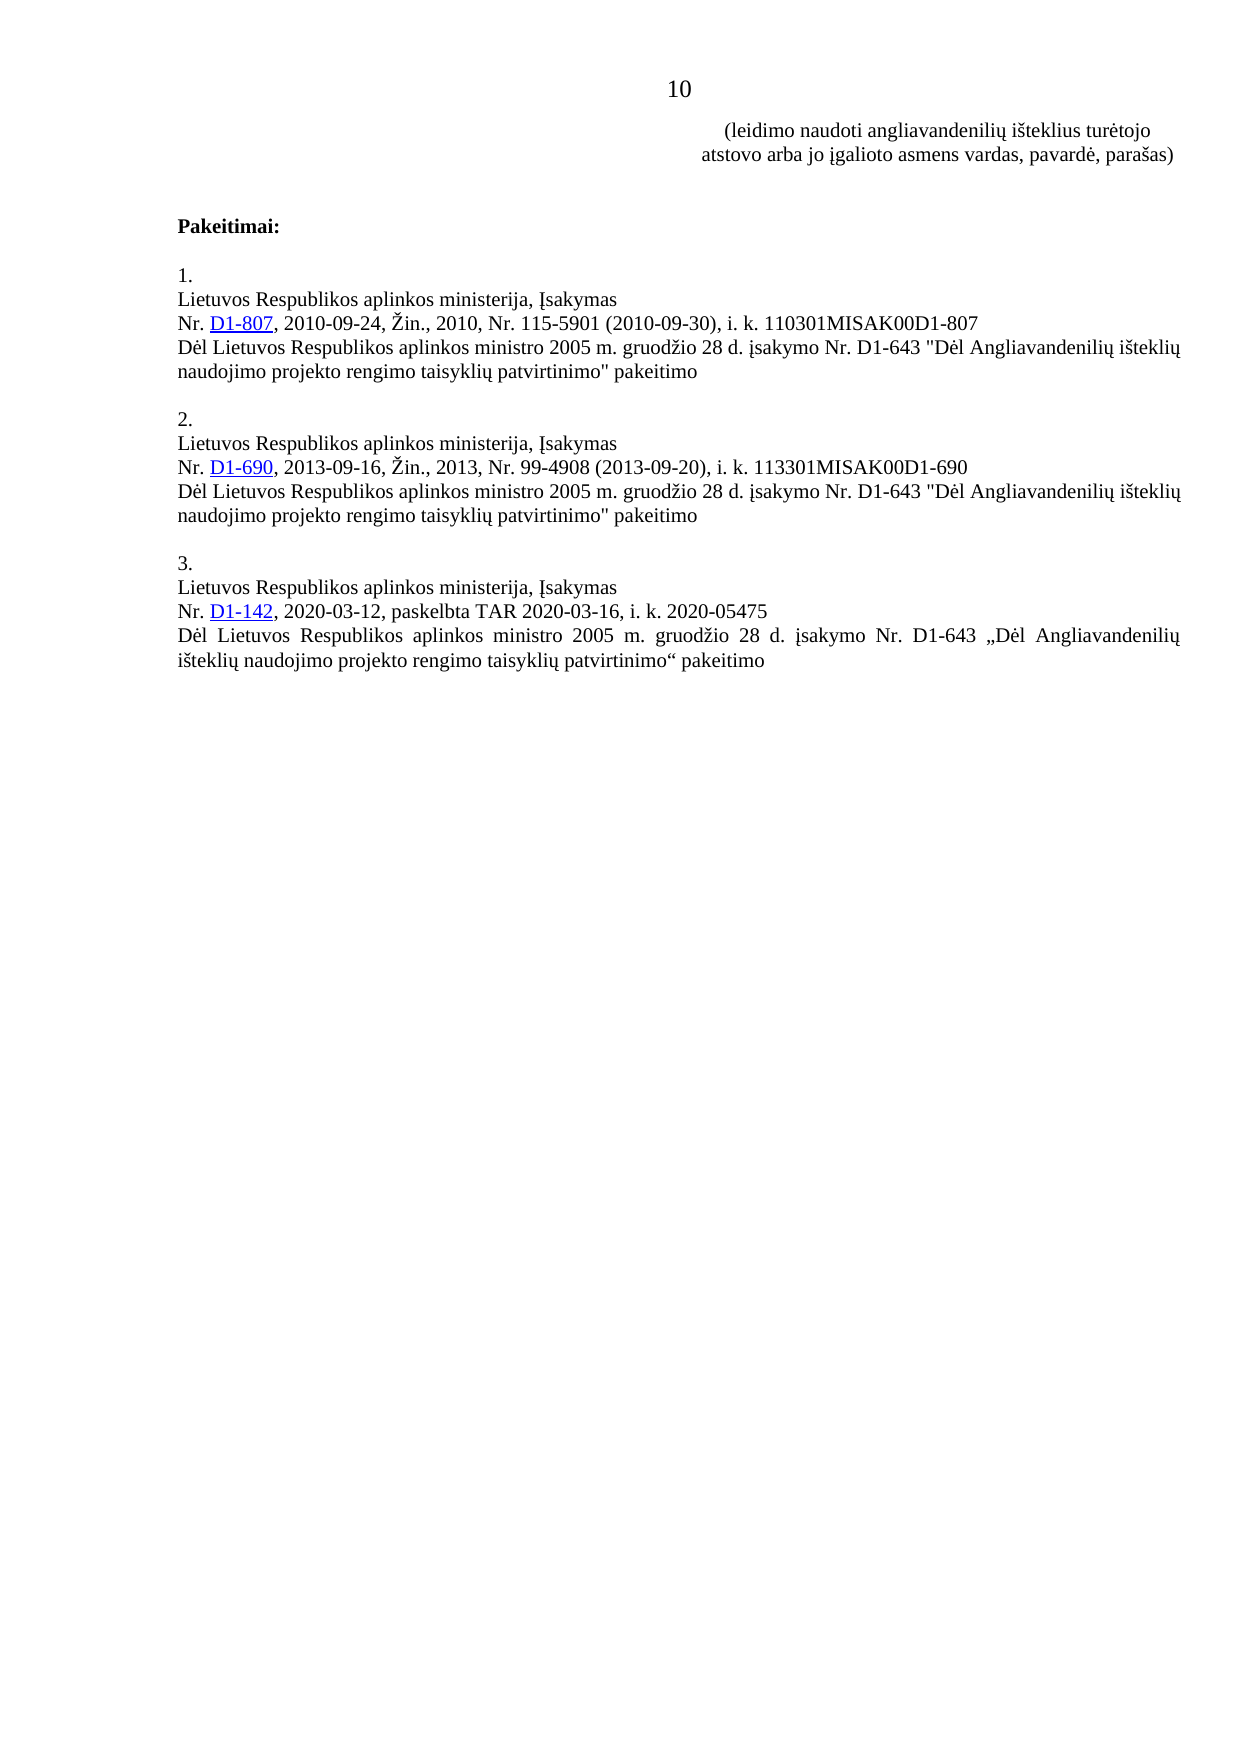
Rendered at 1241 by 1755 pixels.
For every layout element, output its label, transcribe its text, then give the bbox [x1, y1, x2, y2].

text Nr. D1-690, 2013-09-16, Žin., 2013, Nr. 99-4908 (2013-09-20), i. k. 113301MISAK00D1-690 [177, 455, 1181, 479]
text 1. [177, 262, 1181, 287]
text Lietuvos Respublikos aplinkos ministerija, Įsakymas [177, 431, 1181, 455]
text Dėl Lietuvos Respublikos aplinkos ministro 2005 m. gruodžio 28 d. įsakymo Nr. D1-643 "Dėl Angliavandenilių išteklių naudojimo projekto rengimo taisyklių patvirtinimo" pakeitimo [177, 479, 1181, 527]
text Dėl Lietuvos Respublikos aplinkos ministro 2005 m. gruodžio 28 d. įsakymo Nr. D1-643 "Dėl Angliavandenilių išteklių naudojimo projekto rengimo taisyklių patvirtinimo" pakeitimo [177, 335, 1181, 383]
text Lietuvos Respublikos aplinkos ministerija, Įsakymas [177, 287, 1181, 311]
text Nr. D1-142, 2020-03-12, paskelbta TAR 2020-03-16, i. k. 2020-05475 [177, 599, 1181, 623]
text Dėl Lietuvos Respublikos aplinkos ministro 2005 m. gruodžio 28 d. įsakymo Nr. D1-643 „Dėl Angliavandenilių išteklių naudojimo projekto rengimo taisyklių patvirtinimo“ pakeitimo [177, 623, 1181, 672]
text 3. [177, 551, 1181, 575]
text Pakeitimai: [177, 214, 1181, 238]
text Lietuvos Respublikos aplinkos ministerija, Įsakymas [177, 575, 1181, 599]
text (leidimo naudoti angliavandenilių išteklius turėtojo atstovo arba jo įgalioto asmens vardas, pavardė, parašas) [694, 118, 1181, 166]
text Nr. D1-807, 2010-09-24, Žin., 2010, Nr. 115-5901 (2010-09-30), i. k. 110301MISAK00D1-807 [177, 311, 1181, 335]
text 2. [177, 407, 1181, 431]
